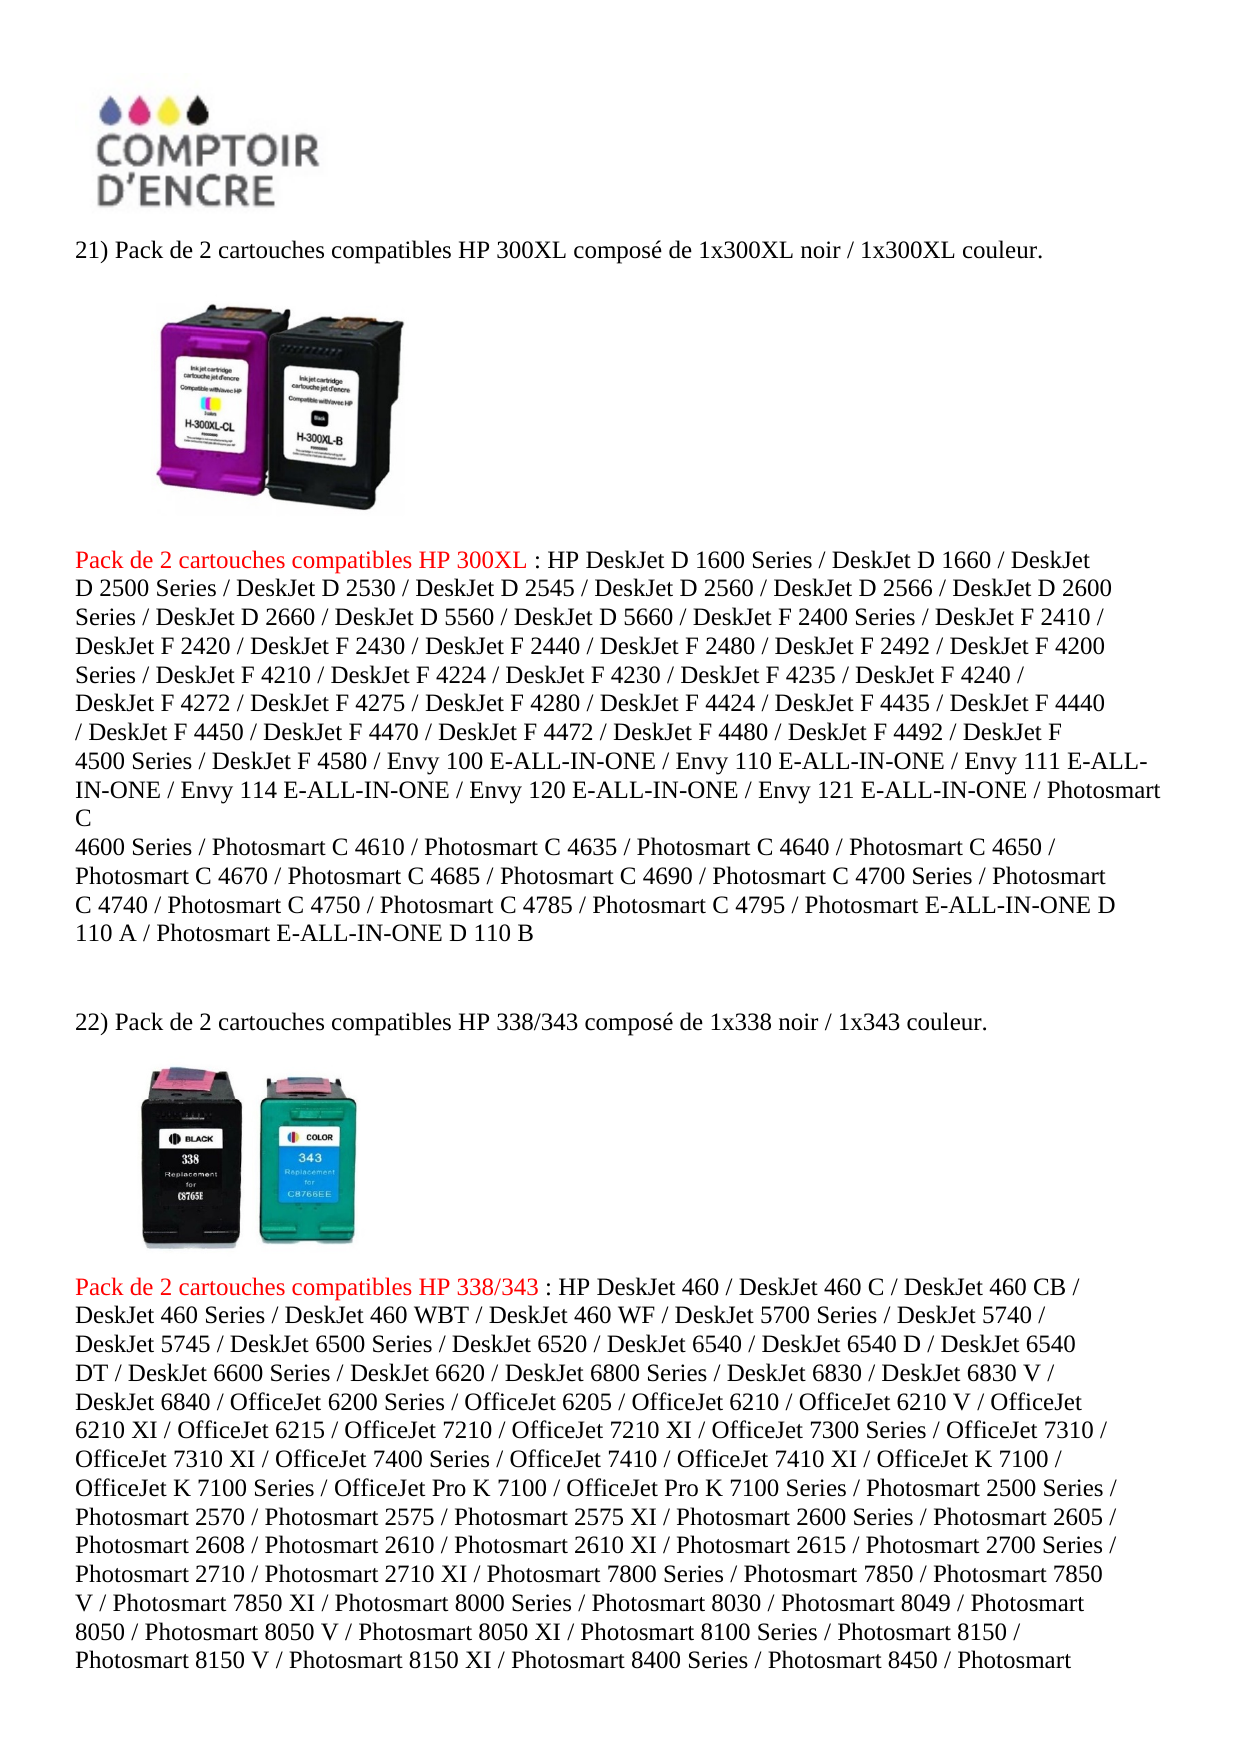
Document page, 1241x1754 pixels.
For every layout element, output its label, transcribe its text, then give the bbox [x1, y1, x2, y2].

text 4500 Series / DeskJet F 4580 / Envy 100 E-ALL-IN-ONE / Envy 110 E-ALL-IN-ONE / Envy 111 E-ALL- [75, 746, 1165, 775]
text V / Photosmart 7850 XI / Photosmart 8000 Series / Photosmart 8030 / Photosmart 8049 / Photosmart [75, 1588, 1165, 1617]
text Photosmart 2710 / Photosmart 2710 XI / Photosmart 7800 Series / Photosmart 7850 / Photosmart 7850 [75, 1559, 1165, 1588]
text OfficeJet 7310 XI / OfficeJet 7400 Series / OfficeJet 7410 / OfficeJet 7410 XI / OfficeJet K 7100 / [75, 1444, 1165, 1473]
text DeskJet 460 Series / DeskJet 460 WBT / DeskJet 460 WF / DeskJet 5700 Series / DeskJet 5740 / [75, 1301, 1165, 1329]
text 21) Pack de 2 cartouches compatibles HP 300XL composé de 1x300XL noir / 1x300XL couleur. [75, 235, 1165, 263]
text Photosmart 8150 V / Photosmart 8150 XI / Photosmart 8400 Series / Photosmart 8450 / Photosmart [75, 1646, 1165, 1674]
text Pack de 2 cartouches compatibles HP 338/343 : HP DeskJet 460 / DeskJet 460 C / DeskJet 460 CB / [75, 1272, 1165, 1301]
text 6210 XI / OfficeJet 6215 / OfficeJet 7210 / OfficeJet 7210 XI / OfficeJet 7300 Series / OfficeJet 7310 / [75, 1416, 1165, 1444]
text IN-ONE / Envy 114 E-ALL-IN-ONE / Envy 120 E-ALL-IN-ONE / Envy 121 E-ALL-IN-ONE / Photosmart C [75, 775, 1165, 832]
text 4600 Series / Photosmart C 4610 / Photosmart C 4635 / Photosmart C 4640 / Photosmart C 4650 / [75, 832, 1165, 861]
text DeskJet F 2420 / DeskJet F 2430 / DeskJet F 2440 / DeskJet F 2480 / DeskJet F 2492 / DeskJet F 4200 [75, 631, 1165, 660]
text DeskJet 6840 / OfficeJet 6200 Series / OfficeJet 6205 / OfficeJet 6210 / OfficeJet 6210 V / OfficeJet [75, 1387, 1165, 1416]
text Pack de 2 cartouches compatibles HP 300XL : HP DeskJet D 1600 Series / DeskJet D 1660 / DeskJet [75, 545, 1165, 573]
text DeskJet F 4272 / DeskJet F 4275 / DeskJet F 4280 / DeskJet F 4424 / DeskJet F 4435 / DeskJet F 4440 [75, 688, 1165, 717]
text 8050 / Photosmart 8050 V / Photosmart 8050 XI / Photosmart 8100 Series / Photosmart 8150 / [75, 1617, 1165, 1646]
text C 4740 / Photosmart C 4750 / Photosmart C 4785 / Photosmart C 4795 / Photosmart E-ALL-IN-ONE D [75, 890, 1165, 918]
text D 2500 Series / DeskJet D 2530 / DeskJet D 2545 / DeskJet D 2560 / DeskJet D 2566 / DeskJet D 2600 [75, 573, 1165, 602]
text Photosmart 2608 / Photosmart 2610 / Photosmart 2610 XI / Photosmart 2615 / Photosmart 2700 Series / [75, 1531, 1165, 1559]
text Series / DeskJet D 2660 / DeskJet D 5560 / DeskJet D 5660 / DeskJet F 2400 Series / DeskJet F 2410 / [75, 602, 1165, 631]
text Photosmart C 4670 / Photosmart C 4685 / Photosmart C 4690 / Photosmart C 4700 Series / Photosmart [75, 861, 1165, 890]
text OfficeJet K 7100 Series / OfficeJet Pro K 7100 / OfficeJet Pro K 7100 Series / Photosmart 2500 Series / [75, 1473, 1165, 1502]
text DT / DeskJet 6600 Series / DeskJet 6620 / DeskJet 6800 Series / DeskJet 6830 / DeskJet 6830 V / [75, 1358, 1165, 1387]
text Series / DeskJet F 4210 / DeskJet F 4224 / DeskJet F 4230 / DeskJet F 4235 / DeskJet F 4240 / [75, 660, 1165, 688]
text DeskJet 5745 / DeskJet 6500 Series / DeskJet 6520 / DeskJet 6540 / DeskJet 6540 D / DeskJet 6540 [75, 1329, 1165, 1358]
text 22) Pack de 2 cartouches compatibles HP 338/343 composé de 1x338 noir / 1x343 couleur. [75, 1007, 1165, 1036]
text / DeskJet F 4450 / DeskJet F 4470 / DeskJet F 4472 / DeskJet F 4480 / DeskJet F 4492 / DeskJet F [75, 717, 1165, 746]
text 110 A / Photosmart E-ALL-IN-ONE D 110 B [75, 918, 1165, 947]
text Photosmart 2570 / Photosmart 2575 / Photosmart 2575 XI / Photosmart 2600 Series / Photosmart 2605 / [75, 1502, 1165, 1531]
